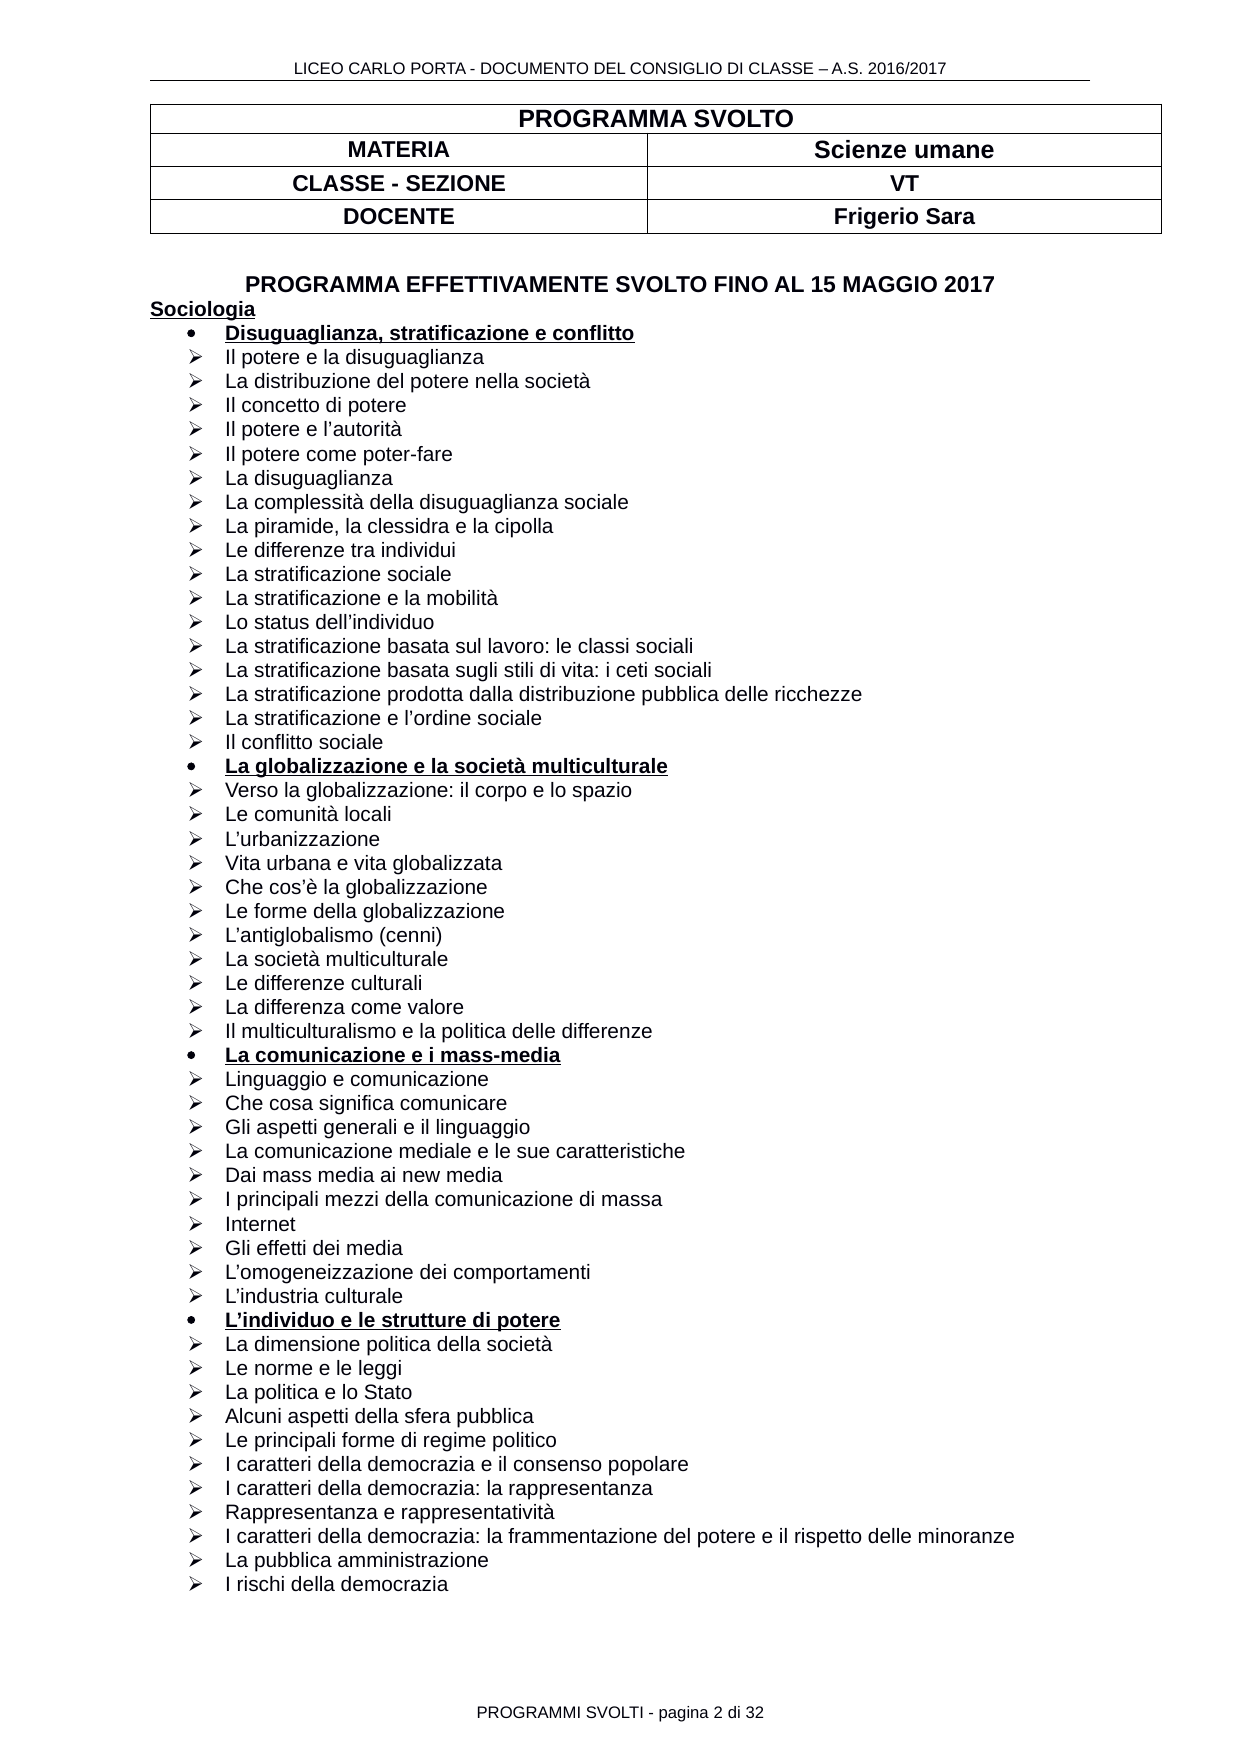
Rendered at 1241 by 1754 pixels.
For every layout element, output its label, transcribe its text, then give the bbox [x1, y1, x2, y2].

table_cell VT [648, 167, 1161, 199]
list Gli effetti dei media [187, 1235, 1090, 1259]
list Disuguaglianza, stratificazione e conflitto [187, 321, 1090, 345]
list L’antiglobalismo (cenni) [187, 923, 1090, 947]
list Il potere e l’autorità [187, 417, 1090, 441]
list La dimensione politica della società [187, 1332, 1090, 1356]
text Sociologia [150, 297, 1090, 321]
list Vita urbana e vita globalizzata [187, 850, 1090, 874]
subtitle PROGRAMMA EFFETTIVAMENTE SVOLTO FINO AL 15 MAGGIO 2017 [150, 271, 1090, 297]
list Le differenze tra individui [187, 538, 1090, 562]
list L’urbanizzazione [187, 826, 1090, 850]
table_cell Scienze umane [648, 134, 1161, 166]
list Il concetto di potere [187, 393, 1090, 417]
list La stratificazione e la mobilità [187, 586, 1090, 610]
list Linguaggio e comunicazione [187, 1067, 1090, 1091]
list Le norme e le leggi [187, 1356, 1090, 1380]
list I rischi della democrazia [187, 1572, 1090, 1596]
list La politica e lo Stato [187, 1380, 1090, 1404]
list L’industria culturale [187, 1283, 1090, 1308]
table_cell Frigerio Sara [648, 200, 1161, 233]
list Gli aspetti generali e il linguaggio [187, 1115, 1090, 1139]
list La globalizzazione e la società multiculturale [187, 754, 1090, 778]
list La comunicazione e i mass-media [187, 1043, 1090, 1067]
list La stratificazione basata sul lavoro: le classi sociali [187, 634, 1090, 658]
list Lo status dell’individuo [187, 610, 1090, 634]
list Le differenze culturali [187, 971, 1090, 995]
list La distribuzione del potere nella società [187, 369, 1090, 393]
list Verso la globalizzazione: il corpo e lo spazio [187, 778, 1090, 802]
table_cell CLASSE - SEZIONE [151, 167, 647, 199]
list La stratificazione sociale [187, 562, 1090, 586]
list Le forme della globalizzazione [187, 898, 1090, 923]
list I caratteri della democrazia: la rappresentanza [187, 1476, 1090, 1500]
list Che cosa significa comunicare [187, 1091, 1090, 1115]
list Il potere e la disuguaglianza [187, 345, 1090, 369]
list La stratificazione basata sugli stili di vita: i ceti sociali [187, 658, 1090, 682]
list La differenza come valore [187, 995, 1090, 1019]
list Le comunità locali [187, 802, 1090, 826]
list Internet [187, 1211, 1090, 1235]
list La stratificazione e l’ordine sociale [187, 706, 1090, 730]
list La disuguaglianza [187, 465, 1090, 489]
list I caratteri della democrazia e il consenso popolare [187, 1452, 1090, 1476]
list I principali mezzi della comunicazione di massa [187, 1187, 1090, 1211]
list La stratificazione prodotta dalla distribuzione pubblica delle ricchezze [187, 682, 1090, 706]
list Che cos’è la globalizzazione [187, 874, 1090, 898]
table_header PROGRAMMA SVOLTO [151, 105, 1161, 133]
list Rappresentanza e rappresentatività [187, 1500, 1090, 1524]
list Il conflitto sociale [187, 730, 1090, 754]
list La pubblica amministrazione [187, 1548, 1090, 1572]
table_cell DOCENTE [151, 200, 647, 233]
list L’individuo e le strutture di potere [187, 1308, 1090, 1332]
list I caratteri della democrazia: la frammentazione del potere e il rispetto delle minoranze [187, 1524, 1090, 1548]
list La comunicazione mediale e le sue caratteristiche [187, 1139, 1090, 1163]
list Il multiculturalismo e la politica delle differenze [187, 1019, 1090, 1043]
list La piramide, la clessidra e la cipolla [187, 513, 1090, 538]
list Alcuni aspetti della sfera pubblica [187, 1404, 1090, 1428]
list L’omogeneizzazione dei comportamenti [187, 1259, 1090, 1283]
list Il potere come poter-fare [187, 441, 1090, 465]
list La complessità della disuguaglianza sociale [187, 489, 1090, 513]
list La società multiculturale [187, 947, 1090, 971]
list Le principali forme di regime politico [187, 1428, 1090, 1452]
table_cell MATERIA [151, 134, 647, 166]
list Dai mass media ai new media [187, 1163, 1090, 1187]
